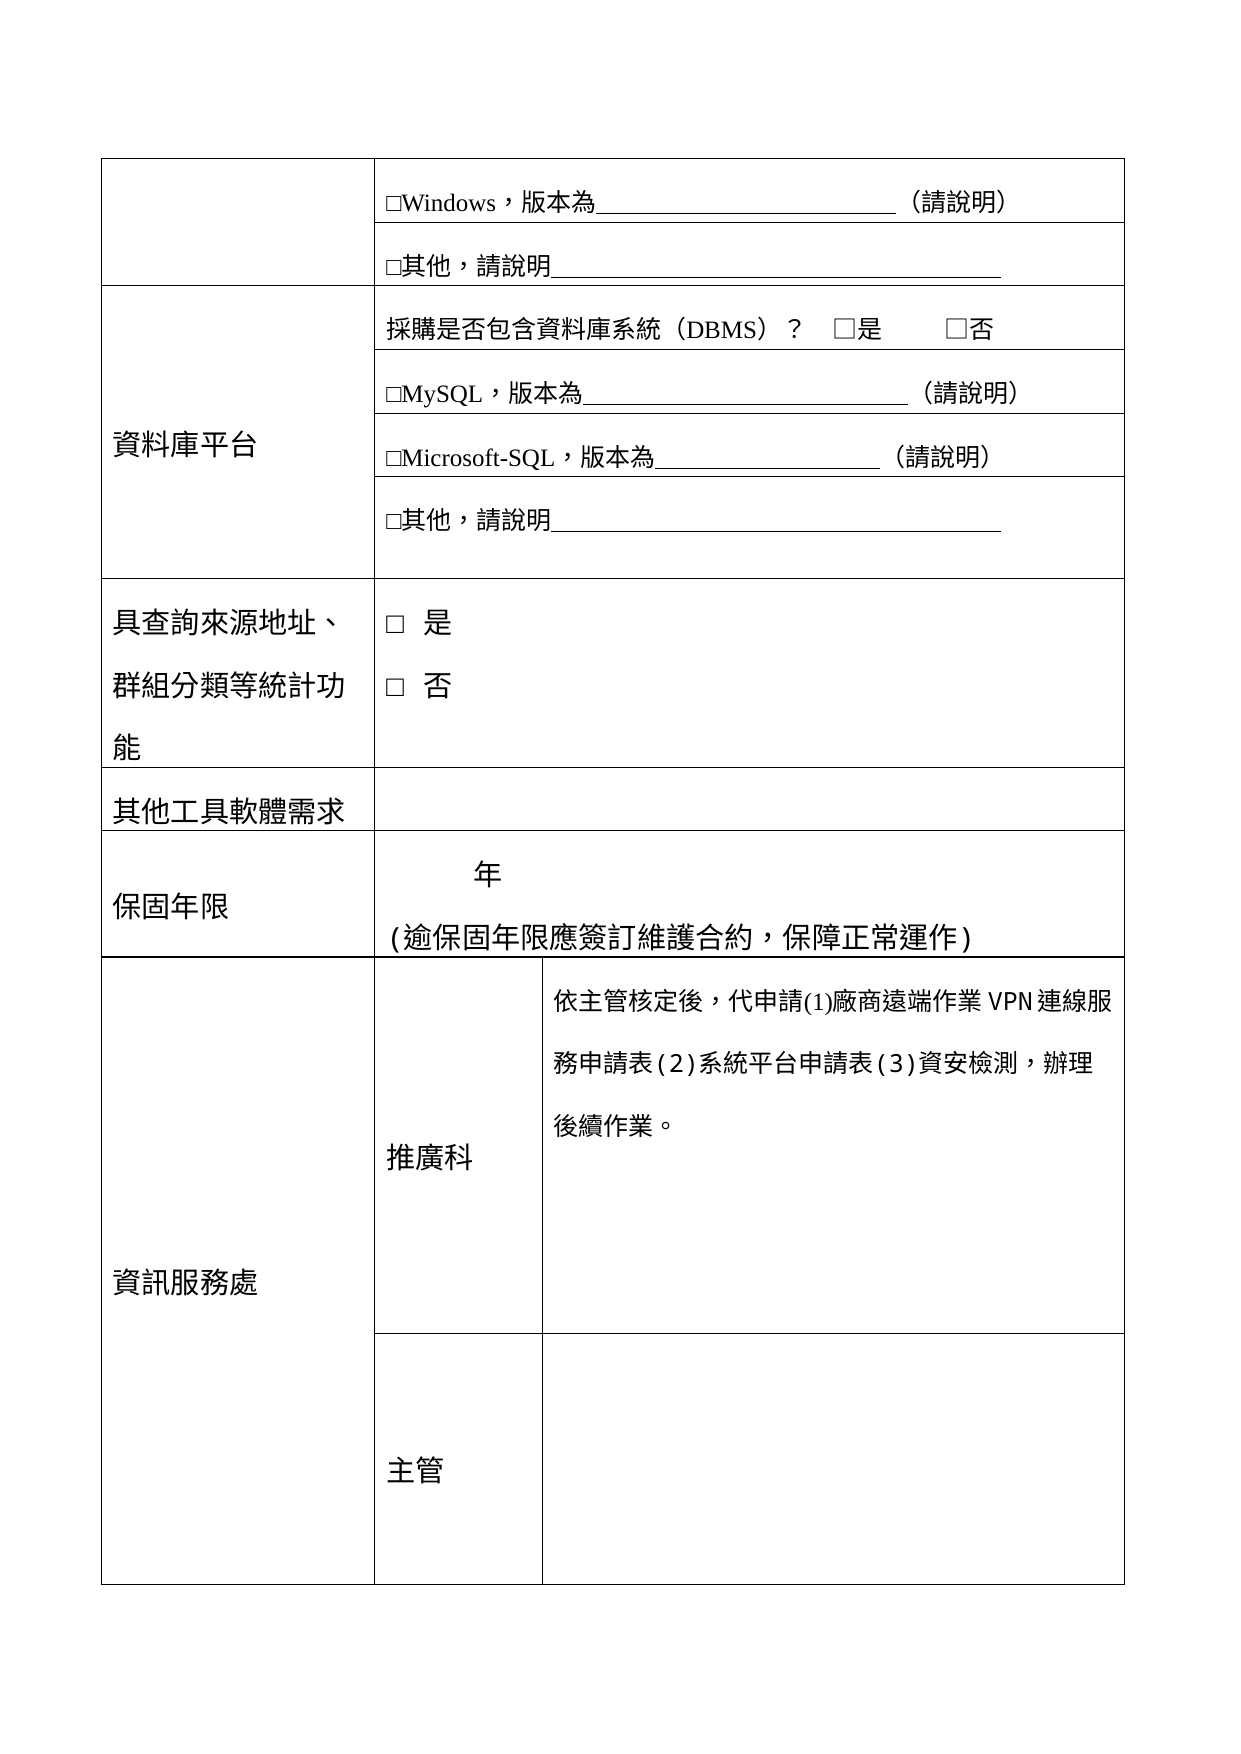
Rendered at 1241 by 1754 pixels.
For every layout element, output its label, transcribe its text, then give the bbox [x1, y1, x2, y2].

table_cell □其他，請說明＿＿＿＿＿＿＿＿＿＿＿＿＿＿＿＿＿＿ [375, 223, 1124, 285]
table_cell [543, 1334, 1124, 1583]
table_cell 年 (逾保固年限應簽訂維護合約，保障正常運作) [375, 831, 1124, 956]
table_cell [375, 768, 1124, 830]
table_cell 是 否 [375, 579, 1124, 767]
table_cell 其他工具軟體需求 [102, 768, 374, 830]
table_cell [102, 159, 374, 285]
table_cell □其他，請說明＿＿＿＿＿＿＿＿＿＿＿＿＿＿＿＿＿＿ [375, 477, 1124, 578]
table_cell 保固年限 [102, 831, 374, 956]
table_cell □Microsoft-SQL，版本為＿＿＿＿＿＿＿＿＿（請說明） [375, 414, 1124, 476]
table_cell 主管 [375, 1334, 542, 1583]
table_cell 依主管核定後，代申請(1)廠商遠端作業VPN連線服務申請表(2)系統平台申請表(3)資安檢測，辦理後續作業。 [543, 958, 1124, 1332]
table_cell 採購是否包含資料庫系統（DBMS）？ □是 □否 [375, 286, 1124, 349]
table_cell 推廣科 [375, 958, 542, 1332]
table_cell □Windows，版本為＿＿＿＿＿＿＿＿＿＿＿＿（請說明） [375, 159, 1124, 222]
table_cell 資料庫平台 [102, 286, 374, 578]
table_cell □MySQL，版本為＿＿＿＿＿＿＿＿＿＿＿＿＿（請說明） [375, 350, 1124, 412]
table_cell 資訊服務處 [102, 958, 374, 1583]
table_cell 具查詢來源地址、群組分類等統計功能 [102, 579, 374, 767]
